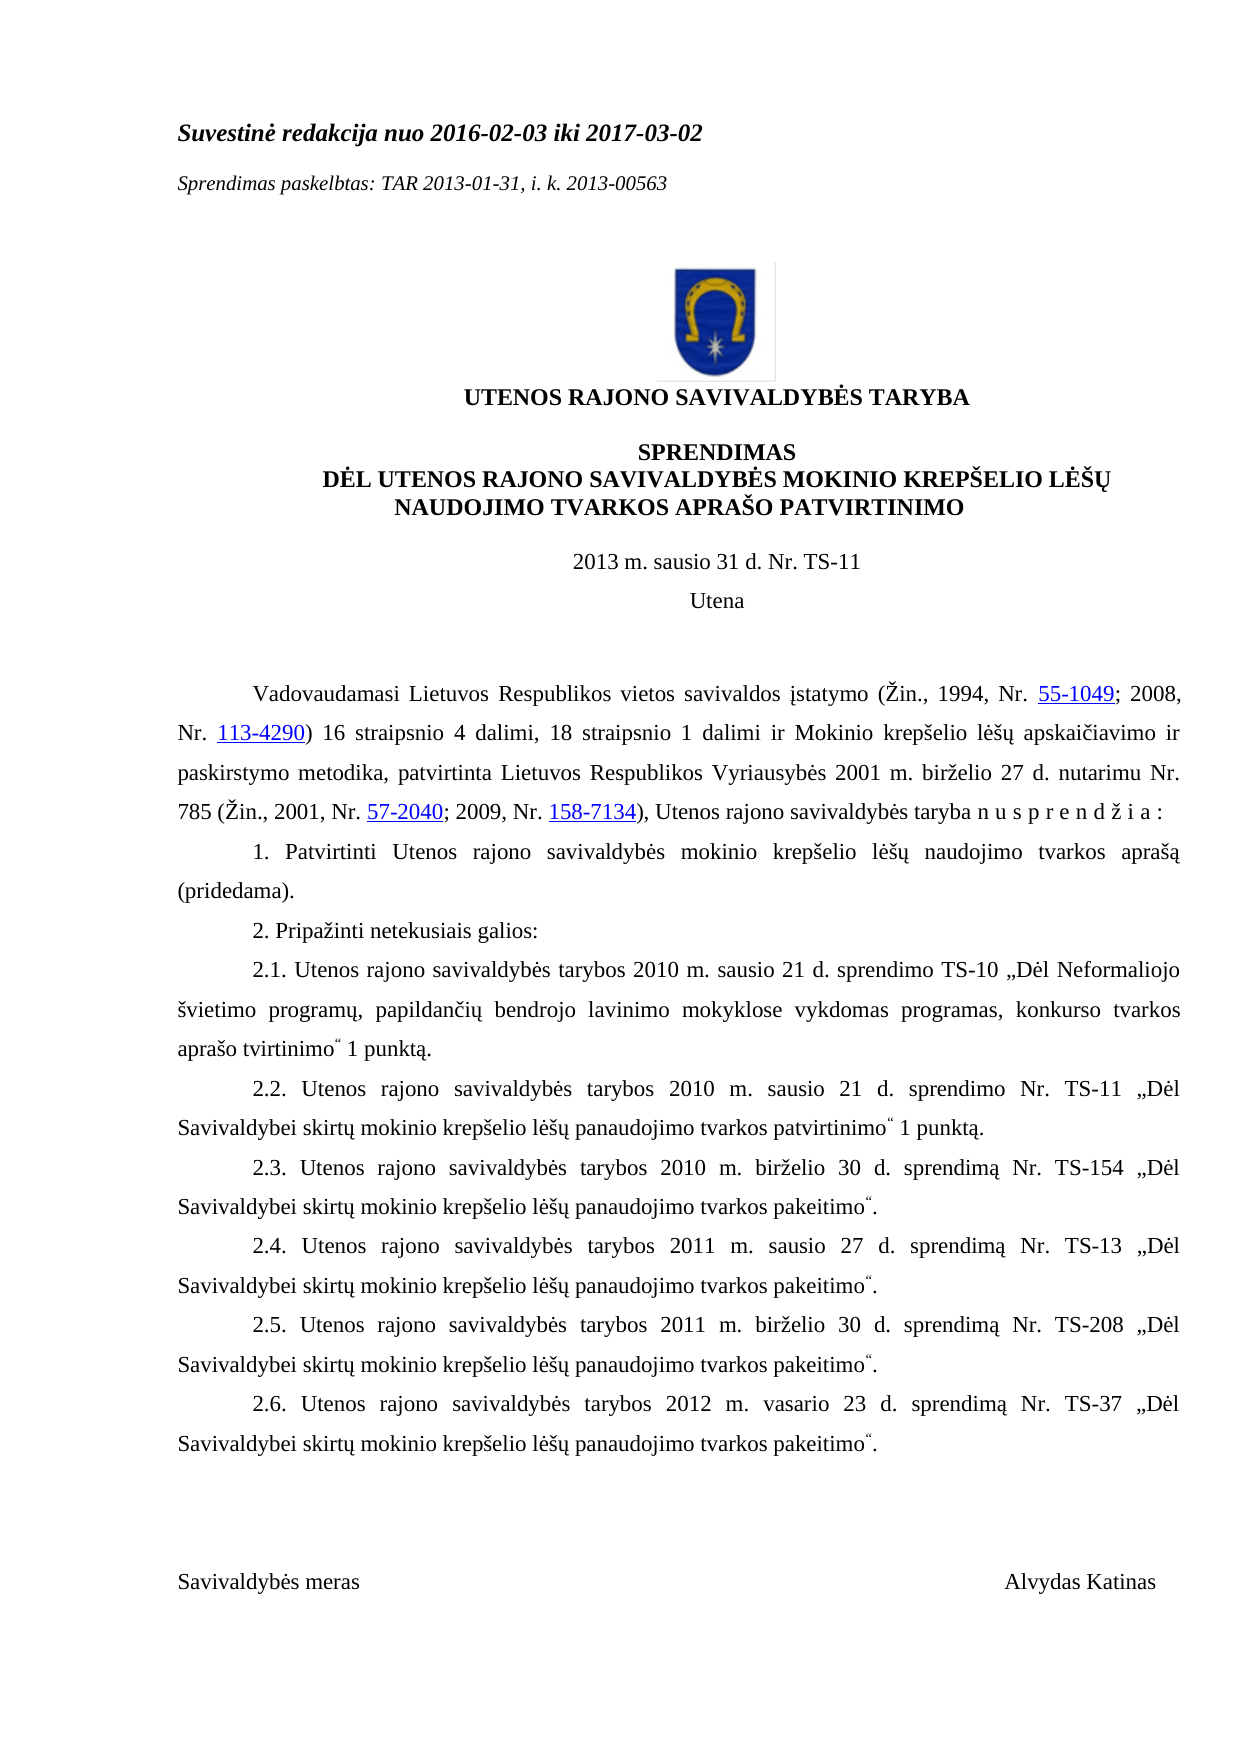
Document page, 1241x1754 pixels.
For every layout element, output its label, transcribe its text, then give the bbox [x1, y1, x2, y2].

text 2.4. Utenos rajono savivaldybės tarybos 2011 m. sausio 27 d. sprendimą Nr. TS-13 „Dėl Savivaldybei skirtų mokinio krepšelio lėšų panaudojimo tvarkos pakeitimo“. [177, 1232, 1181, 1298]
text DĖL UTENOS RAJONO SAVIVALDYBĖS MOKINIO KREPŠELIO LĖŠŲ NAUDOJIMO TVARKOS APRAŠO PATVIRTINIMO [177, 465, 1181, 521]
text SPRENDIMAS [177, 438, 1181, 465]
text 2.6. Utenos rajono savivaldybės tarybos 2012 m. vasario 23 d. sprendimą Nr. TS-37 „Dėl Savivaldybei skirtų mokinio krepšelio lėšų panaudojimo tvarkos pakeitimo“. [177, 1390, 1181, 1456]
text Utena [177, 588, 1181, 614]
text Vadovaudamasi Lietuvos Respublikos vietos savivaldos įstatymo (Žin., 1994, Nr. 55-1049; 2008, Nr. 113-4290) 16 straipsnio 4 dalimi, 18 straipsnio 1 dalimi ir Mokinio krepšelio lėšų apskaičiavimo ir paskirstymo metodika, patvirtinta Lietuvos Respublikos Vyriausybės 2001 m. birželio 27 d. nutarimu Nr. 785 (Žin., 2001, Nr. 57-2040; 2009, Nr. 158-7134), Utenos rajono savivaldybės taryba nusprendžia: [177, 680, 1181, 824]
text 2.5. Utenos rajono savivaldybės tarybos 2011 m. birželio 30 d. sprendimą Nr. TS-208 „Dėl Savivaldybei skirtų mokinio krepšelio lėšų panaudojimo tvarkos pakeitimo“. [177, 1311, 1181, 1377]
text Suvestinė redakcija nuo 2016-02-03 iki 2017-03-02 [177, 118, 1181, 147]
text UTENOS RAJONO SAVIVALDYBĖS TARYBA [177, 382, 1181, 410]
text 1. Patvirtinti Utenos rajono savivaldybės mokinio krepšelio lėšų naudojimo tvarkos aprašą (pridedama). [177, 838, 1181, 903]
text 2.2. Utenos rajono savivaldybės tarybos 2010 m. sausio 21 d. sprendimo Nr. TS-11 „Dėl Savivaldybei skirtų mokinio krepšelio lėšų panaudojimo tvarkos patvirtinimo“ 1 punktą. [177, 1074, 1181, 1140]
text Sprendimas paskelbtas: TAR 2013-01-31, i. k. 2013-00563 [177, 171, 1181, 195]
text Savivaldybės meras Alvydas Katinas [177, 1568, 1181, 1595]
text 2.1. Utenos rajono savivaldybės tarybos 2010 m. sausio 21 d. sprendimo TS-10 „Dėl Neformaliojo švietimo programų, papildančių bendrojo lavinimo mokyklose vykdomas programas, konkurso tvarkos aprašo tvirtinimo“ 1 punktą. [177, 956, 1181, 1061]
text 2.3. Utenos rajono savivaldybės tarybos 2010 m. birželio 30 d. sprendimą Nr. TS-154 „Dėl Savivaldybei skirtų mokinio krepšelio lėšų panaudojimo tvarkos pakeitimo“. [177, 1153, 1181, 1219]
text 2013 m. sausio 31 d. Nr. TS-11 [177, 548, 1181, 574]
text 2. Pripažinti netekusiais galios: [177, 917, 1181, 943]
